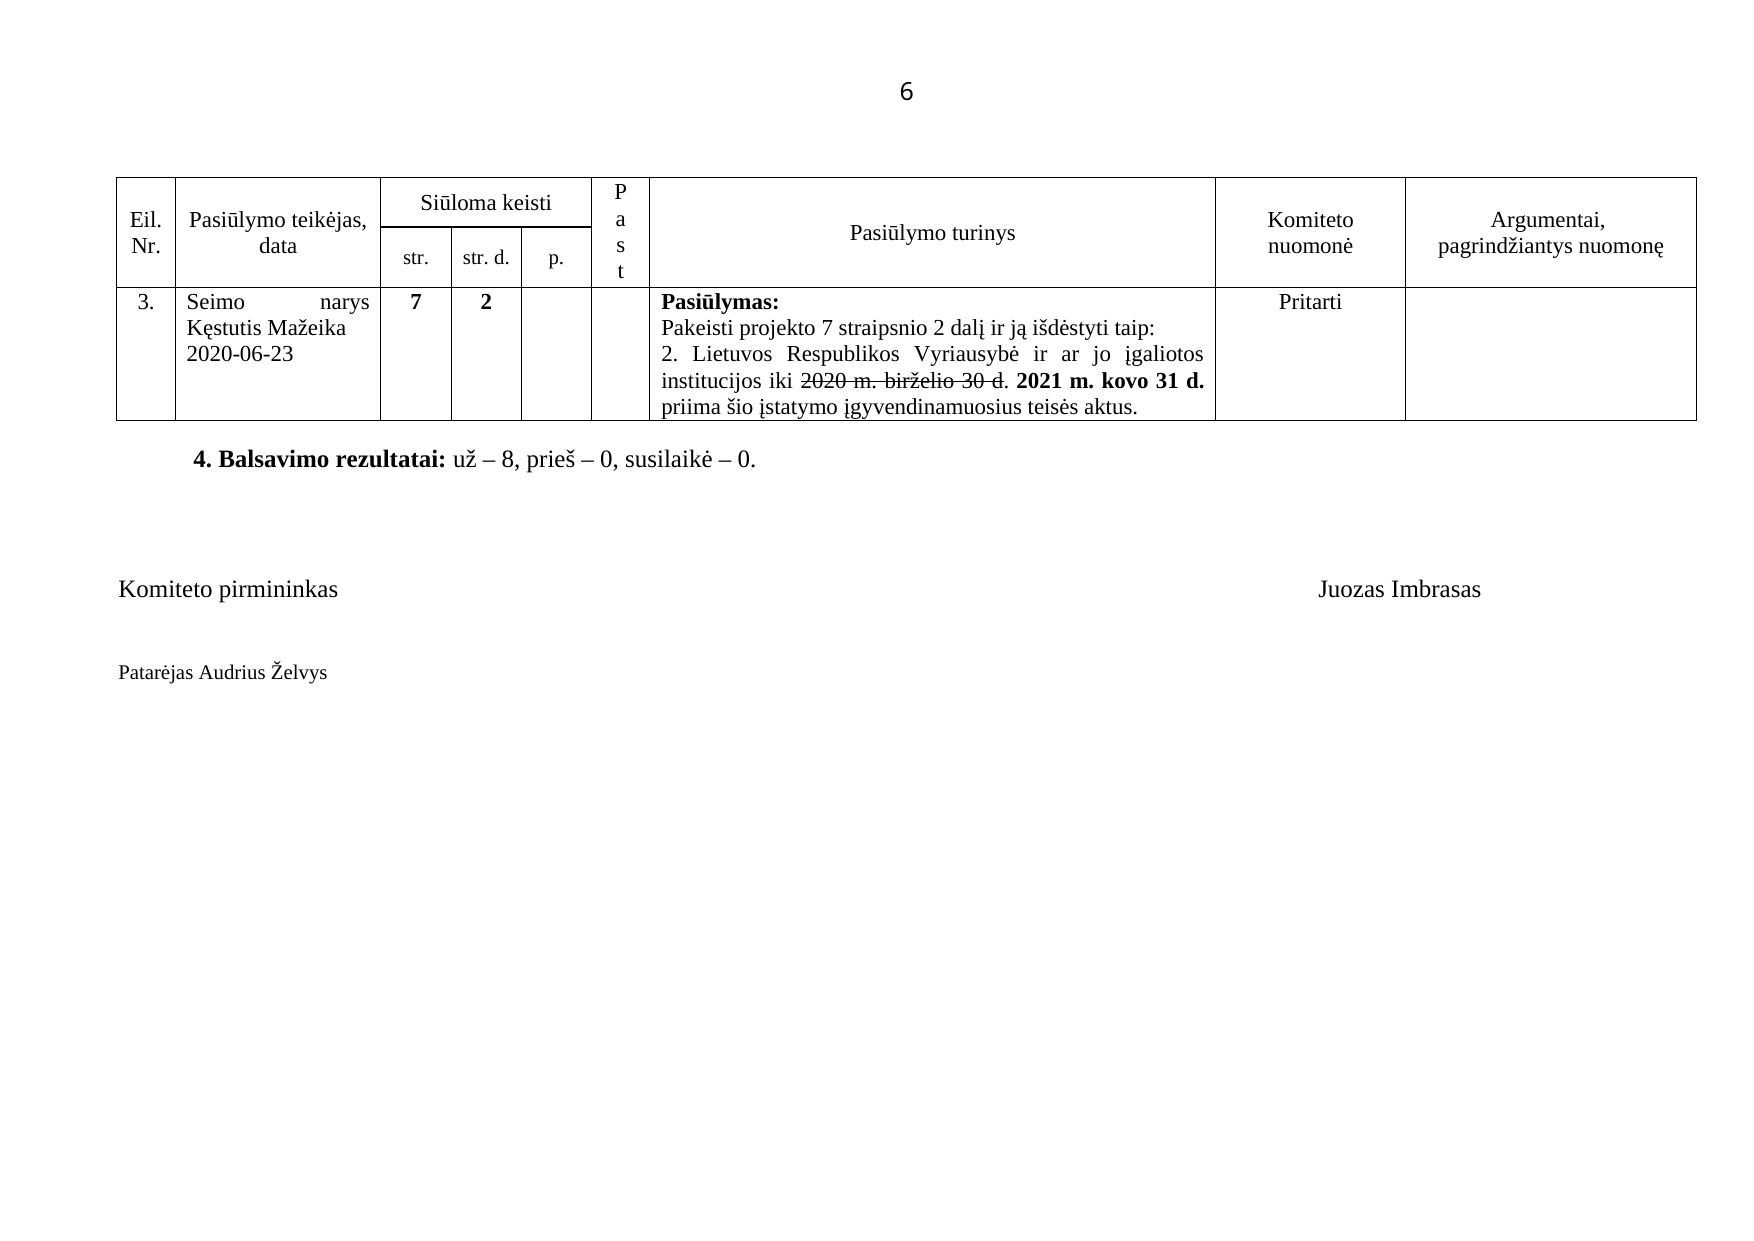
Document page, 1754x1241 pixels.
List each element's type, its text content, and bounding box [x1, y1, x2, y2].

table_cell 7 [381, 288, 451, 419]
table_header Argumentai, pagrindžiantys nuomonę [1406, 178, 1696, 287]
table_header Pasiūlymo turinys [650, 178, 1215, 287]
text Komiteto pirmininkas (Parašas) Juozas Imbrasas [118, 574, 1695, 603]
table_cell 3. [117, 288, 175, 419]
table_header Pastabos [592, 178, 649, 287]
table_cell [1406, 288, 1696, 419]
table_cell str. [381, 228, 451, 287]
table_header Komiteto nuomonė [1216, 178, 1405, 287]
table_cell Seimo narys Kęstutis Mažeika 2020-06-23 [176, 288, 380, 419]
table_header Siūloma keisti [381, 178, 591, 226]
table_cell Pritarti [1216, 288, 1405, 419]
text 4. Balsavimo rezultatai: už – 8, prieš – 0, susilaikė – 0. [118, 444, 1695, 473]
table_cell [592, 288, 649, 419]
table_cell p. [522, 228, 591, 287]
table_header Pasiūlymo teikėjas, data [176, 178, 380, 287]
table_cell 2 [452, 288, 521, 419]
table_cell [522, 288, 591, 419]
table_cell str. d. [452, 228, 521, 287]
table_header Eil. Nr. [117, 178, 175, 287]
text Patarėjas Audrius Želvys [118, 660, 1695, 684]
table_cell Pasiūlymas: Pakeisti projekto 7 straipsnio 2 dalį ir ją išdėstyti taip: 2. Lietuvos Respublikos Vyriausybė ir ar jo įgaliotos institucijos iki 2020 m. birželio 30 d. 2021 m. kovo 31 d. priima šio įstatymo įgyvendinamuosius teisės aktus. [650, 288, 1215, 419]
